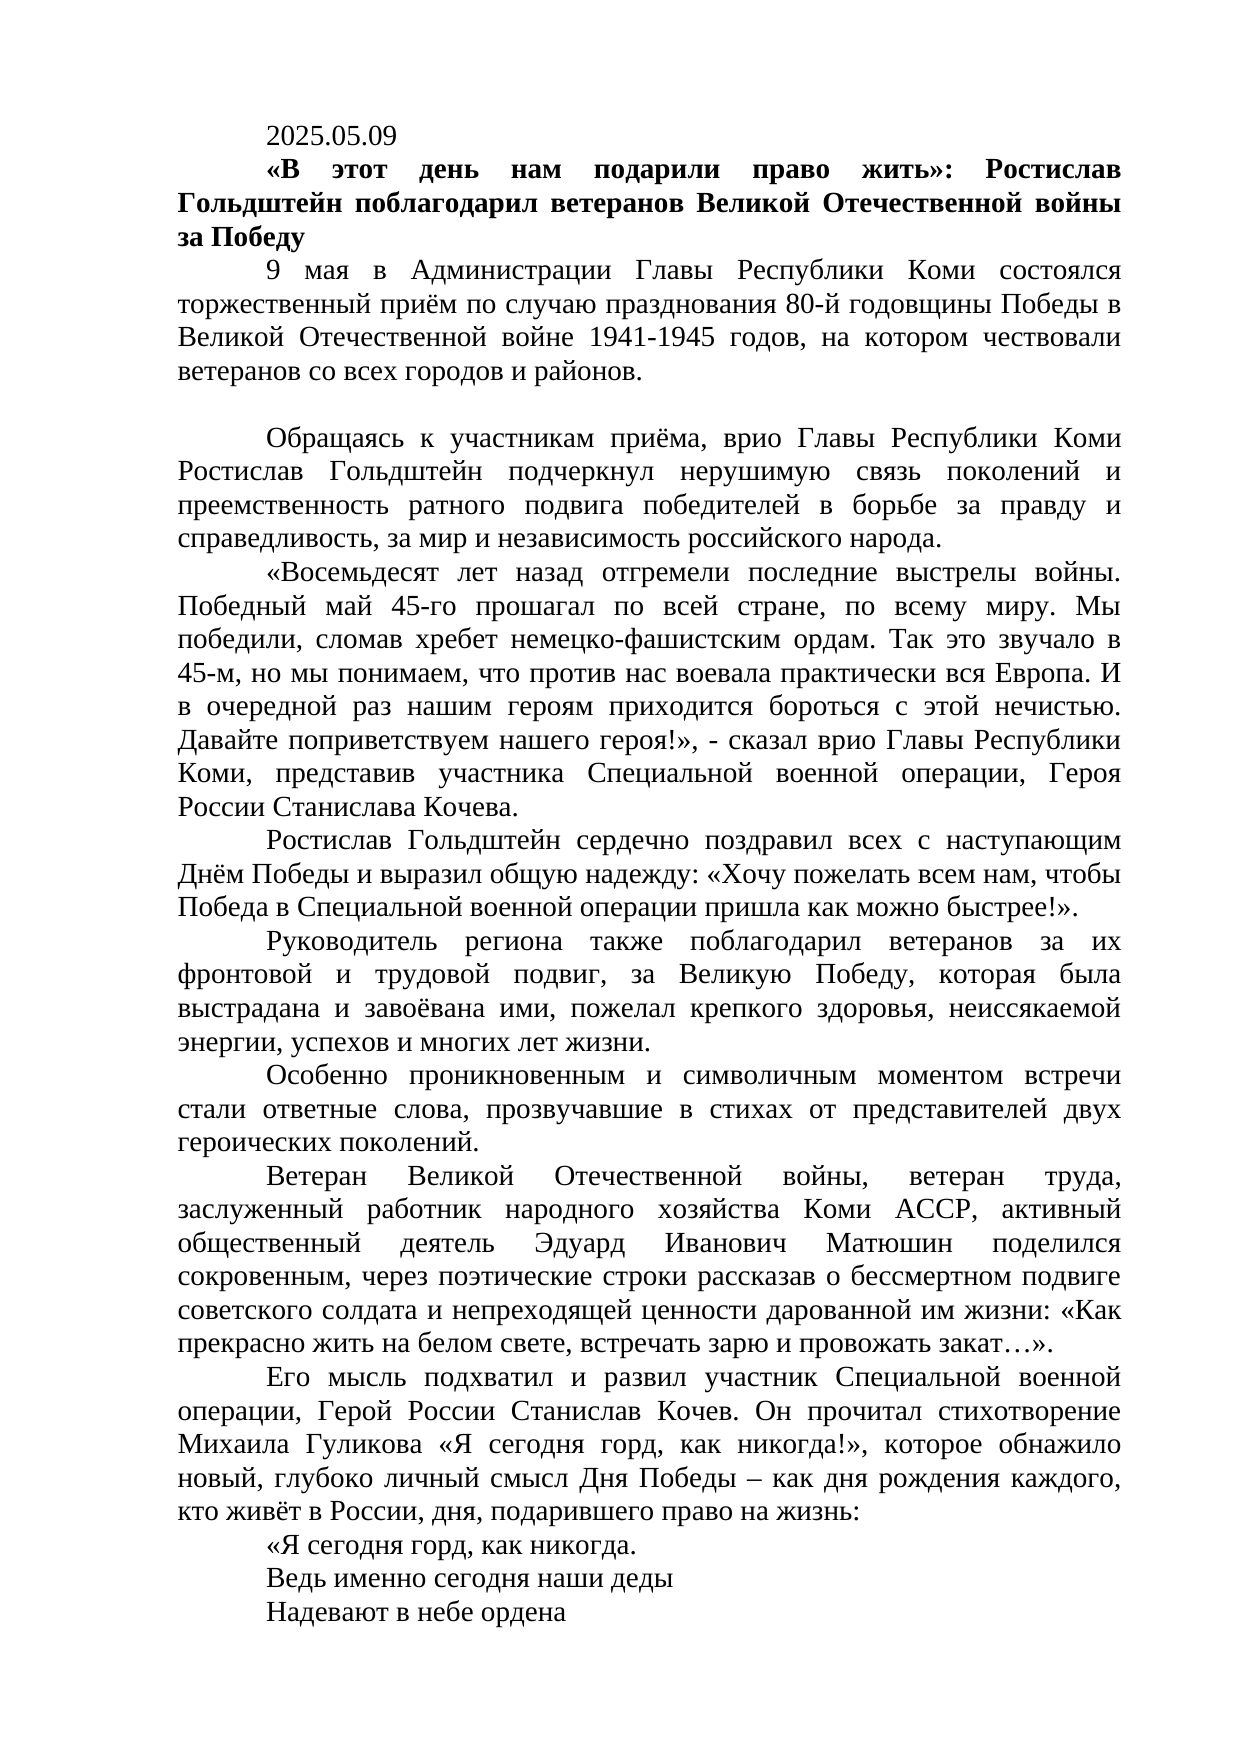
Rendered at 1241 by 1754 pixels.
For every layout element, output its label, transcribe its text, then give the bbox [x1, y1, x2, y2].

text «Я сегодня горд, как никогда. [177, 1527, 1122, 1560]
text Особенно проникновенным и символичным моментом встречи стали ответные слова, прозвучавшие в стихах от представителей двух героических поколений. [177, 1057, 1122, 1158]
text Ветеран Великой Отечественной войны, ветеран труда, заслуженный работник народного хозяйства Коми АССР, активный общественный деятель Эдуард Иванович Матюшин поделился сокровенным, через поэтические строки рассказав о бессмертном подвиге советского солдата и непреходящей ценности дарованной им жизни: «Как прекрасно жить на белом свете, встречать зарю и провожать закат…». [177, 1158, 1122, 1359]
text 2025.05.09 [177, 118, 1122, 152]
text Ростислав Гольдштейн сердечно поздравил всех с наступающим Днём Победы и выразил общую надежду: «Хочу пожелать всем нам, чтобы Победа в Специальной военной операции пришла как можно быстрее!». [177, 822, 1122, 923]
text Руководитель региона также поблагодарил ветеранов за их фронтовой и трудовой подвиг, за Великую Победу, которая была выстрадана и завоёвана ими, пожелал крепкого здоровья, неиссякаемой энергии, успехов и многих лет жизни. [177, 923, 1122, 1057]
text «Восемьдесят лет назад отгремели последние выстрелы войны. Победный май 45-го прошагал по всей стране, по всему миру. Мы победили, сломав хребет немецко-фашистским ордам. Так это звучало в 45-м, но мы понимаем, что против нас воевала практически вся Европа. И в очередной раз нашим героям приходится бороться с этой нечистью. Давайте поприветствуем нашего героя!», - сказал врио Главы Республики Коми, представив участника Специальной военной операции, Героя России Станислава Кочева. [177, 554, 1122, 822]
text Надевают в небе ордена [177, 1594, 1122, 1627]
text Ведь именно сегодня наши деды [177, 1560, 1122, 1594]
text Его мысль подхватил и развил участник Специальной военной операции, Герой России Станислав Кочев. Он прочитал стихотворение Михаила Гуликова «Я сегодня горд, как никогда!», которое обнажило новый, глубоко личный смысл Дня Победы – как дня рождения каждого, кто живёт в России, дня, подарившего право на жизнь: [177, 1359, 1122, 1527]
text 9 мая в Администрации Главы Республики Коми состоялся торжественный приём по случаю празднования 80-й годовщины Победы в Великой Отечественной войне 1941-1945 годов, на котором чествовали ветеранов со всех городов и районов. [177, 252, 1122, 386]
text «В этот день нам подарили право жить»: Ростислав Гольдштейн поблагодарил ветеранов Великой Отечественной войны за Победу [177, 152, 1122, 252]
text Обращаясь к участникам приёма, врио Главы Республики Коми Ростислав Гольдштейн подчеркнул нерушимую связь поколений и преемственность ратного подвига победителей в борьбе за правду и справедливость, за мир и независимость российского народа. [177, 420, 1122, 554]
